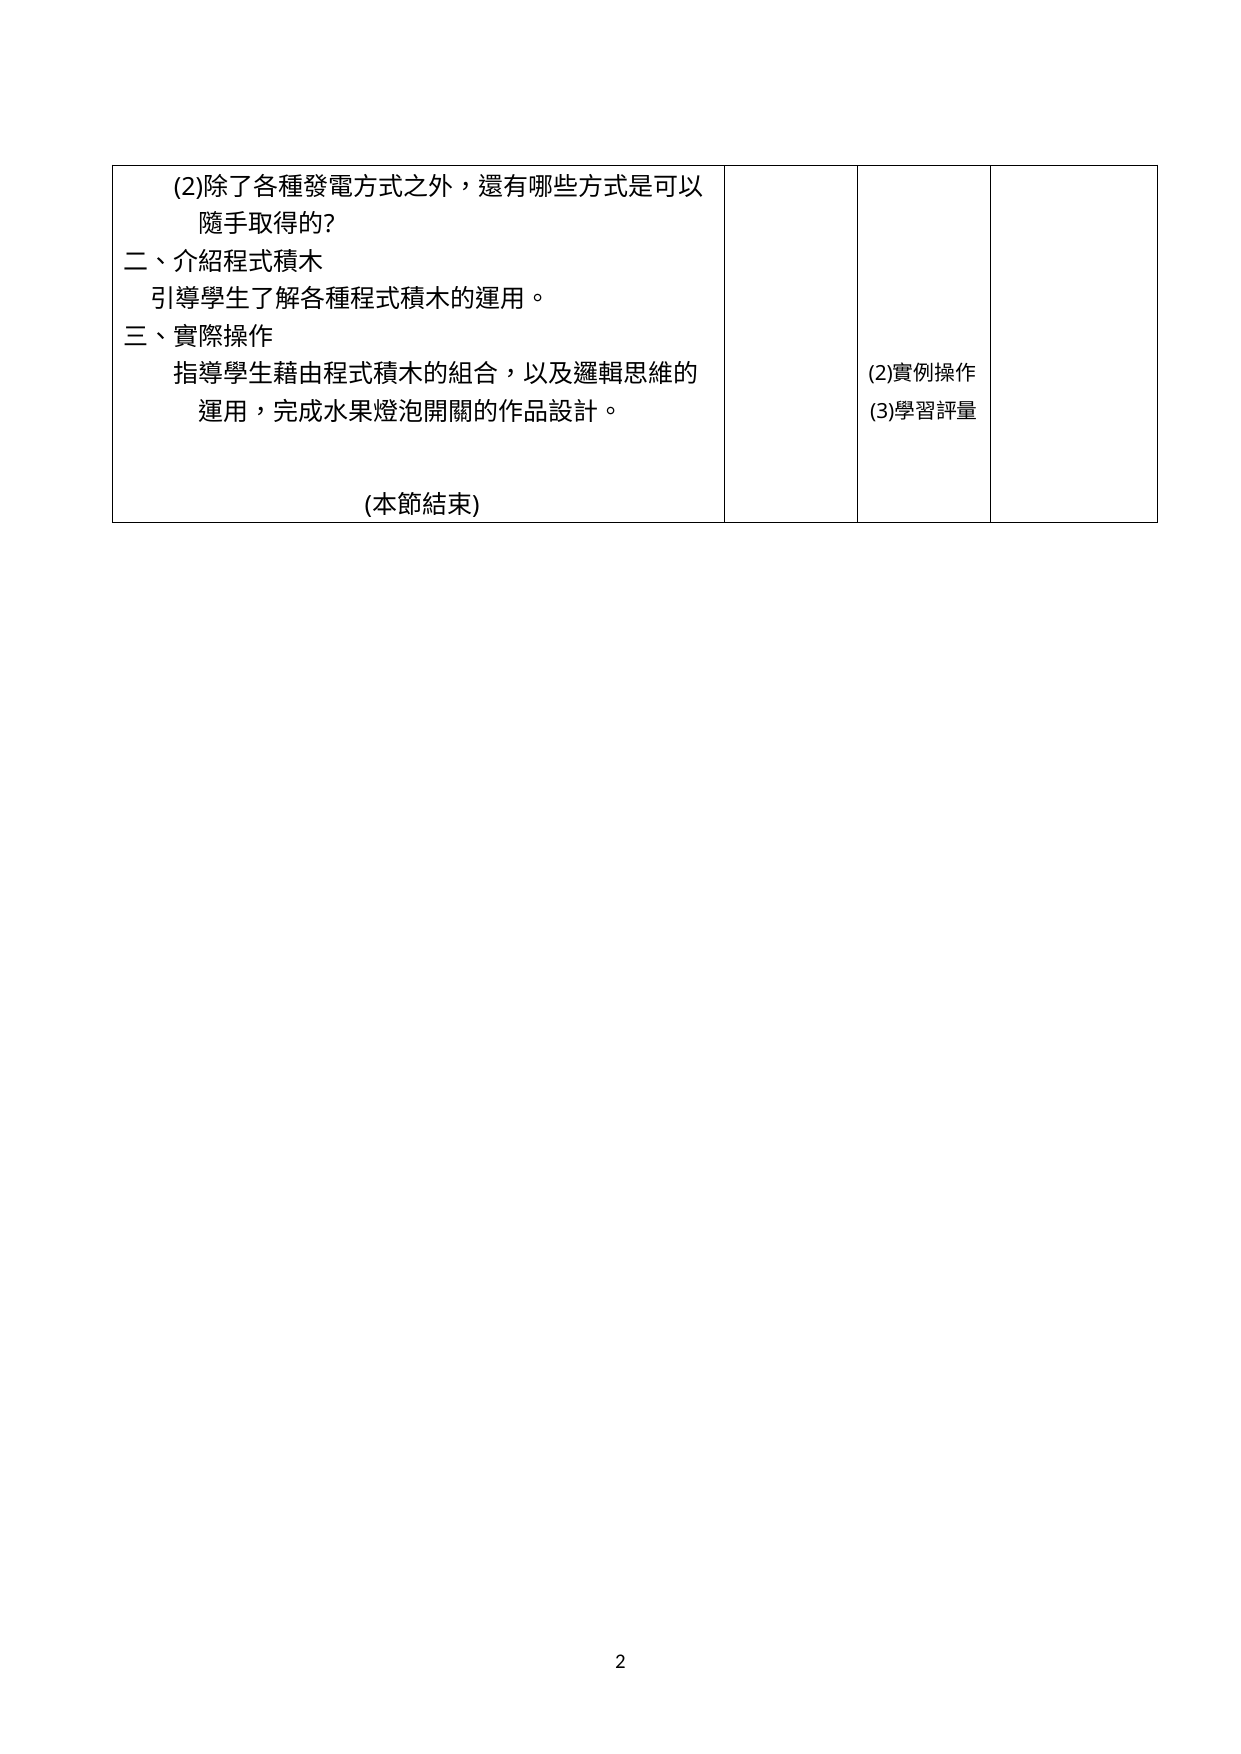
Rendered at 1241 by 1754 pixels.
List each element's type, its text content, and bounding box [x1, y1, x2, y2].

table_cell (2)除了各種發電方式之外，還有哪些方式是可以隨手取得的? 二、介紹程式積木 引導學生了解各種程式積木的運用。 三、實際操作 指導學生藉由程式積木的組合，以及邏輯思維的運用，完成水果燈泡開關的作品設計。 (本節結束) [113, 166, 724, 522]
table_cell [991, 166, 1157, 522]
table_cell [725, 166, 857, 522]
table_cell (2)實例操作 (3)學習評量 [858, 166, 990, 522]
